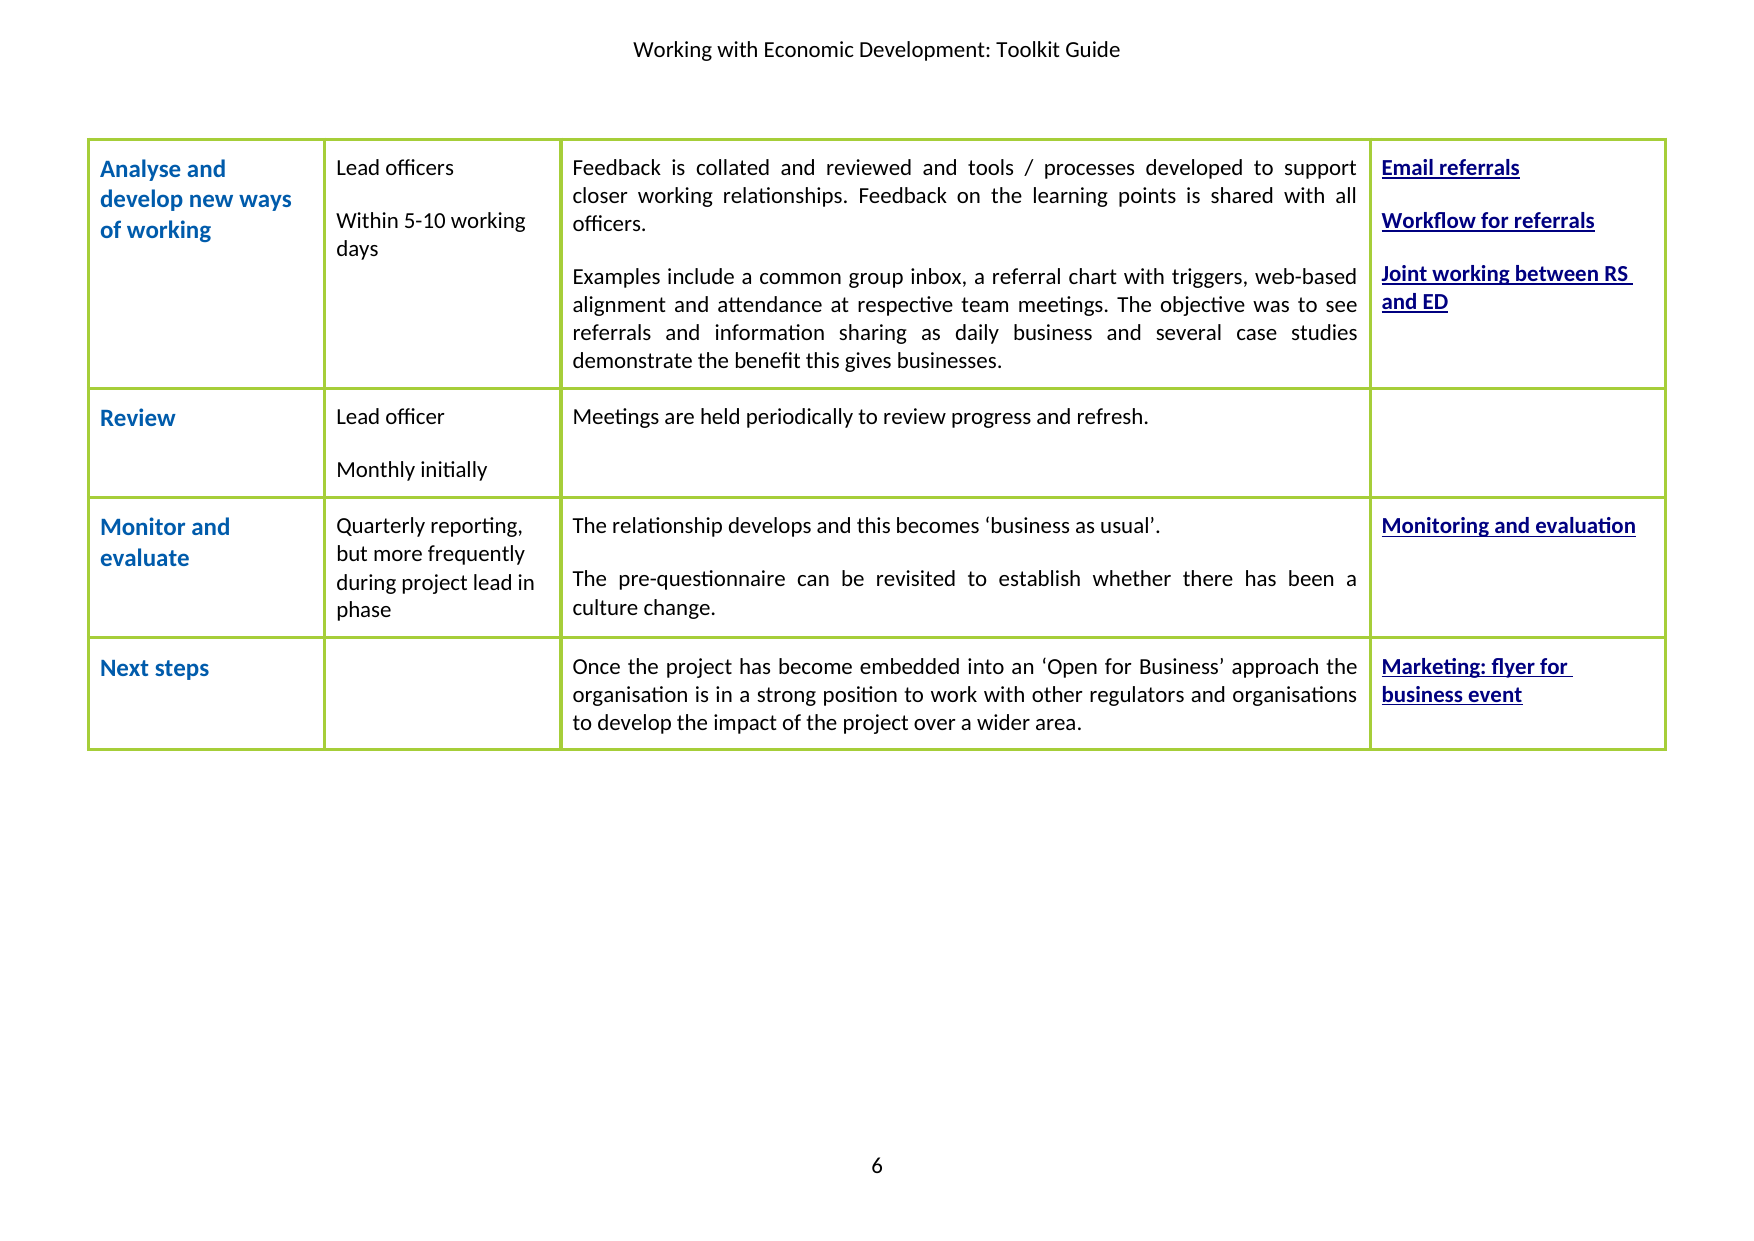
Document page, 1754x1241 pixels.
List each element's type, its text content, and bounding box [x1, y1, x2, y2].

table_cell Review [90, 390, 323, 496]
table_cell Next steps [90, 639, 323, 748]
table_cell Once the project has become embedded into an ‘Open for Business’ approach the organisation is in a strong position to work with other regulators and organisations to develop the impact of the project over a wider area. [563, 639, 1369, 748]
table_cell Meetings are held periodically to review progress and refresh. [563, 390, 1369, 496]
table_header Lead officers Within 5-10 working days [326, 141, 559, 387]
table_cell [1372, 390, 1664, 496]
table_cell Quarterly reporting, but more frequently during project lead in phase [326, 499, 559, 636]
table_cell The relationship develops and this becomes ‘business as usual’. The pre-questionnaire can be revisited to establish whether there has been a culture change. [563, 499, 1369, 636]
table_cell [326, 639, 559, 748]
table_header Feedback is collated and reviewed and tools / processes developed to support closer working relationships. Feedback on the learning points is shared with all officers. Examples include a common group inbox, a referral chart with triggers, web-based alignment and attendance at respective team meetings. The objective was to see referrals and information sharing as daily business and several case studies demonstrate the benefit this gives businesses. [563, 141, 1369, 387]
table_header Email referrals Workflow for referrals Joint working between RS and ED [1372, 141, 1664, 387]
table_cell Marketing: flyer for business event [1372, 639, 1664, 748]
table_cell Monitor and evaluate [90, 499, 323, 636]
table_header Analyse and develop new ways of working [90, 141, 323, 387]
table_cell Lead officer Monthly initially [326, 390, 559, 496]
table_cell Monitoring and evaluation [1372, 499, 1664, 636]
